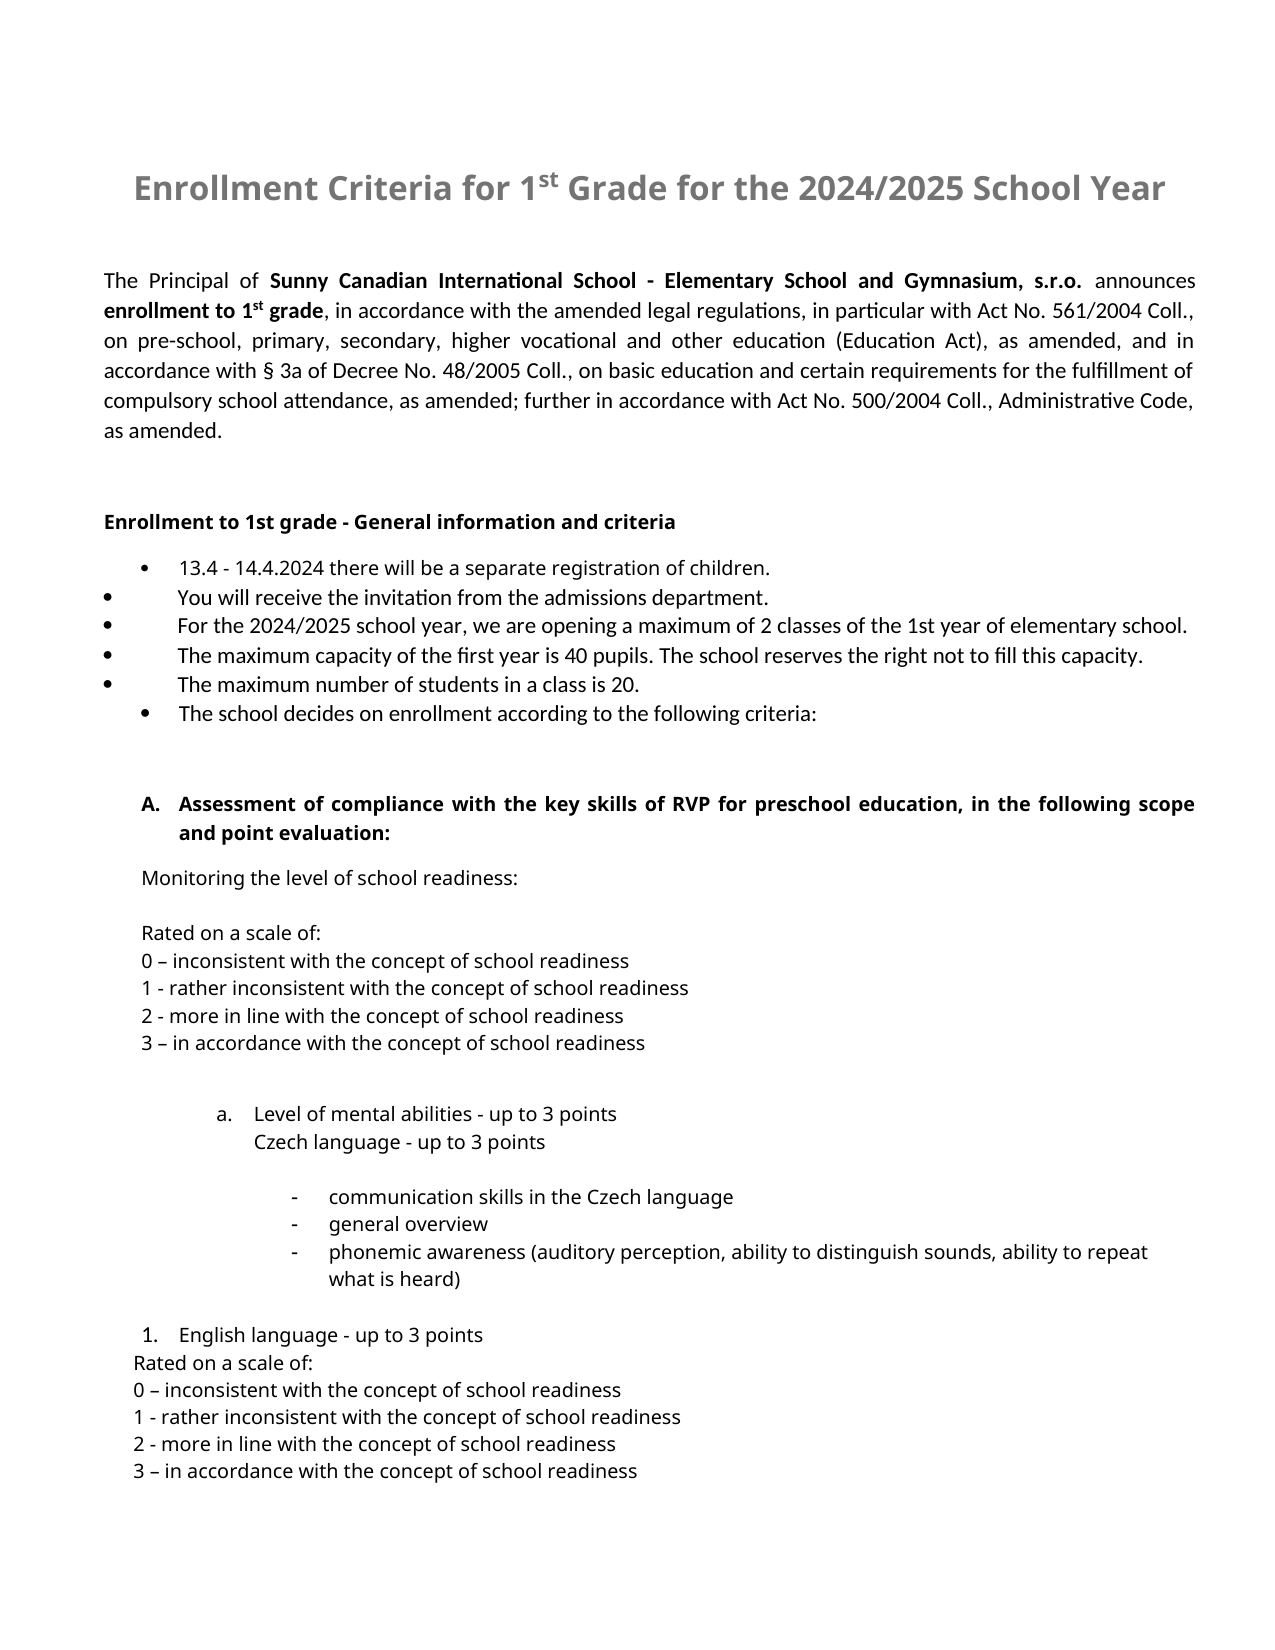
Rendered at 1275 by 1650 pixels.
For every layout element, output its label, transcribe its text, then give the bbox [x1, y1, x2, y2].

list The maximum capacity of the first year is 40 pupils. The school reserves the right not to fill this capacity. [103, 641, 1198, 669]
list The maximum number of students in a class is 20. [103, 670, 1198, 698]
text Czech language - up to 3 points [253, 1128, 1196, 1155]
subtitle Enrollment Criteria for 1st Grade for the 2024/2025 School Year [103, 164, 1196, 210]
text 0 – inconsistent with the concept of school readiness [141, 947, 1196, 974]
list The school decides on enrollment according to the following criteria: [141, 699, 1196, 727]
list general overview [291, 1211, 1196, 1238]
text 2 - more in line with the concept of school readiness [141, 1002, 1196, 1029]
list You will receive the invitation from the admissions department. [103, 583, 1198, 611]
text 1 - rather inconsistent with the concept of school readiness [141, 974, 1196, 1001]
text 1 - rather inconsistent with the concept of school readiness [133, 1403, 1196, 1430]
list Assessment of compliance with the key skills of RVP for preschool education, in the following scope and point evaluation: [141, 790, 1196, 846]
text The Principal of Sunny Canadian International School - Elementary School and Gymnasium, s.r.o. announces enrollment to 1st grade, in accordance with the amended legal regulations, in particular with Act No. 561/2004 Coll., on pre-school, primary, secondary, higher vocational and other education (Education Act), as amended, and in accordance with § 3a of Decree No. 48/2005 Coll., on basic education and certain requirements for the fulfillment of compulsory school attendance, as amended; further in accordance with Act No. 500/2004 Coll., Administrative Code, as amended. [103, 267, 1196, 444]
text 2 - more in line with the concept of school readiness [133, 1430, 1196, 1457]
list English language - up to 3 points [141, 1321, 1196, 1349]
list communication skills in the Czech language [291, 1183, 1196, 1210]
text 0 – inconsistent with the concept of school readiness [133, 1376, 1196, 1403]
text 3 – in accordance with the concept of school readiness [133, 1457, 1196, 1484]
list phonemic awareness (auditory perception, ability to distinguish sounds, ability to repeat what is heard) [291, 1238, 1196, 1293]
list Level of mental abilities - up to 3 points [216, 1101, 1196, 1128]
text Rated on a scale of: [141, 919, 1196, 946]
text Monitoring the level of school readiness: [141, 864, 1196, 891]
list 13.4 - 14.4.2024 there will be a separate registration of children. [141, 554, 1196, 581]
text Enrollment to 1st grade - General information and criteria [103, 508, 1196, 535]
list For the 2024/2025 school year, we are opening a maximum of 2 classes of the 1st year of elementary school. [103, 612, 1198, 640]
text 3 – in accordance with the concept of school readiness [141, 1029, 1196, 1056]
text Rated on a scale of: [133, 1349, 1196, 1376]
